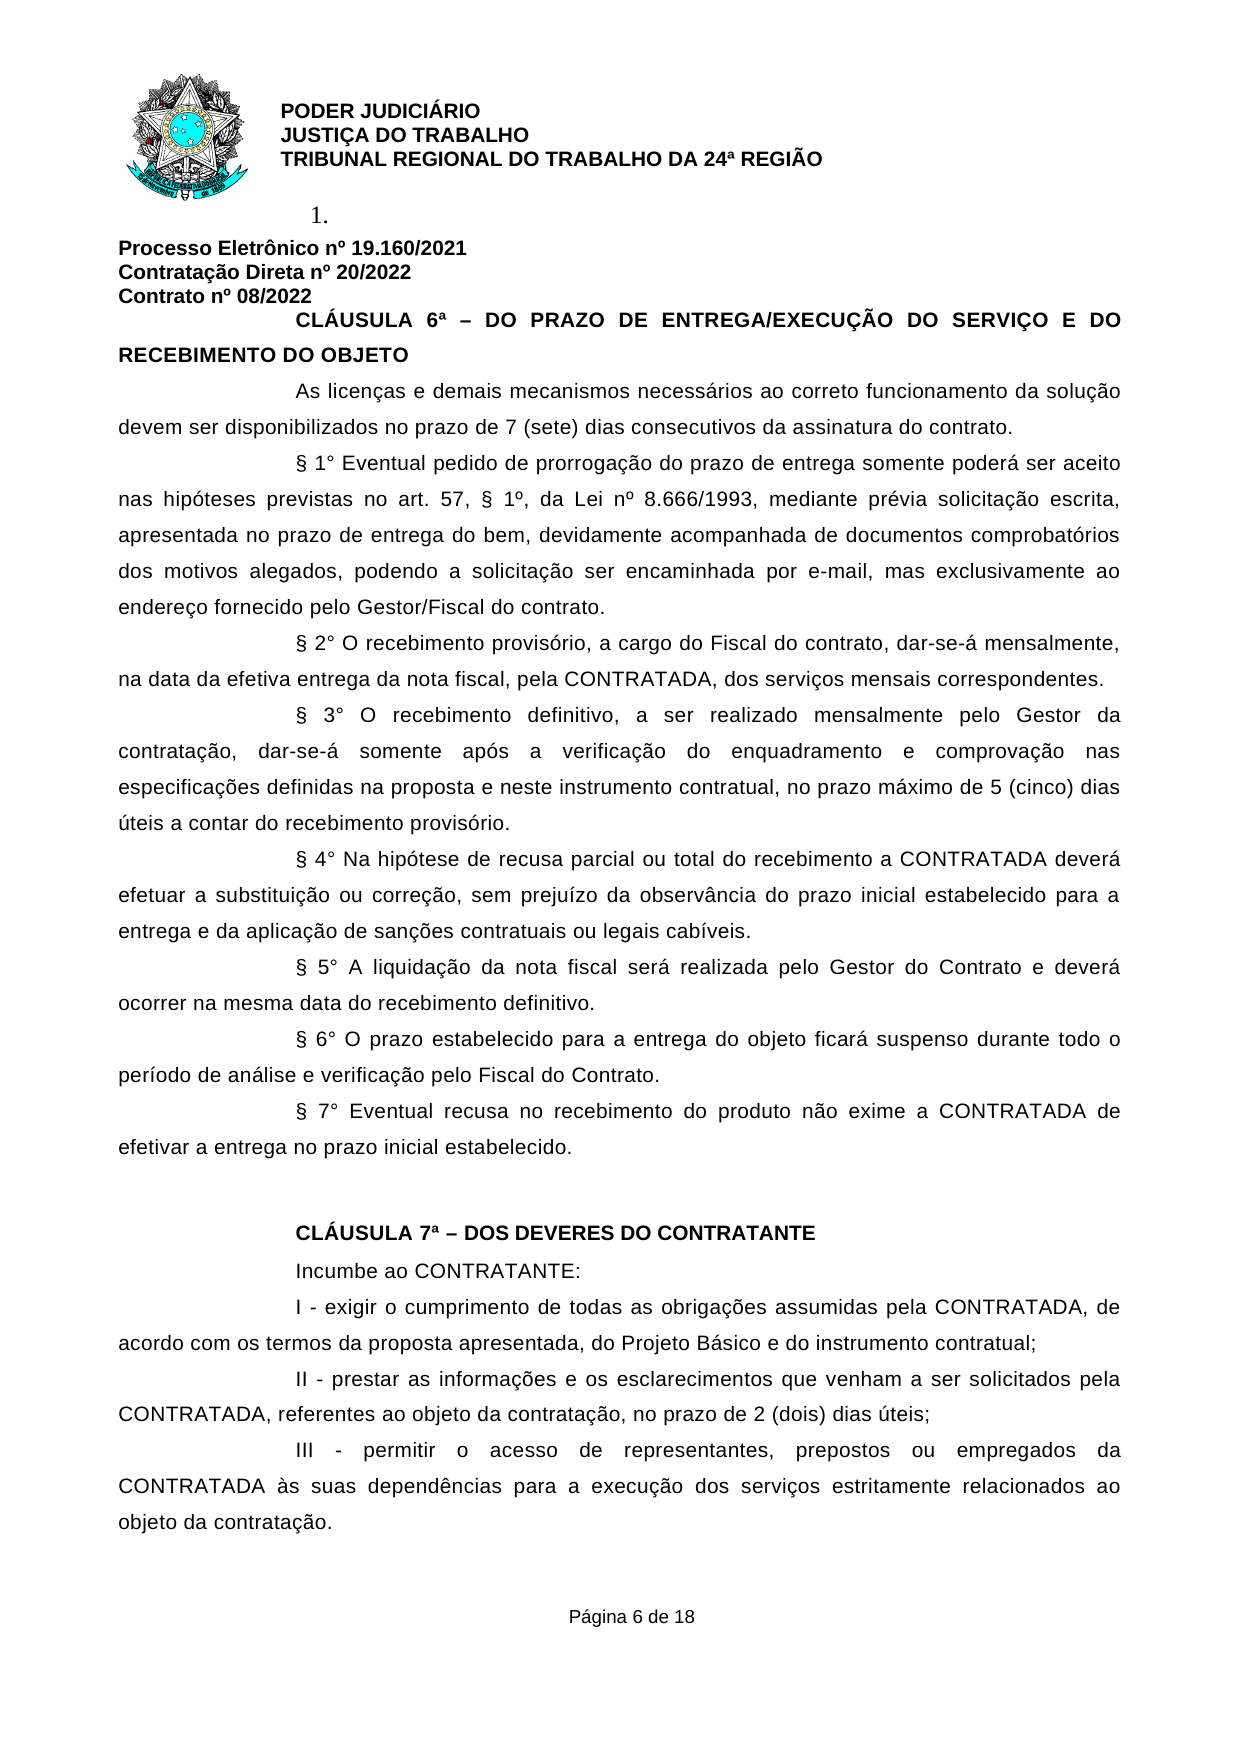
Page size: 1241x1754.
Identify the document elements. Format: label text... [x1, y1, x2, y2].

text As licenças e demais mecanismos necessários ao correto funcionamento da solução devem ser disponibilizados no prazo de 7 (sete) dias consecutivos da assinatura do contrato. [118, 379, 1122, 439]
text CLÁUSULA 6ª – DO PRAZO DE ENTREGA/EXECUÇÃO DO SERVIÇO E DO RECEBIMENTO DO OBJETO [118, 307, 1122, 367]
text § 3° O recebimento definitivo, a ser realizado mensalmente pelo Gestor da contratação, dar-se-á somente após a verificação do enquadramento e comprovação nas especificações definidas na proposta e neste instrumento contratual, no prazo máximo de 5 (cinco) dias úteis a contar do recebimento provisório. [118, 703, 1122, 835]
text § 5° A liquidação da nota fiscal será realizada pelo Gestor do Contrato e deverá ocorrer na mesma data do recebimento definitivo. [118, 955, 1122, 1015]
text § 1° Eventual pedido de prorrogação do prazo de entrega somente poderá ser aceito nas hipóteses previstas no art. 57, § 1º, da Lei nº 8.666/1993, mediante prévia solicitação escrita, apresentada no prazo de entrega do bem, devidamente acompanhada de documentos comprobatórios dos motivos alegados, podendo a solicitação ser encaminhada por e-mail, mas exclusivamente ao endereço fornecido pelo Gestor/Fiscal do contrato. [118, 451, 1122, 619]
text I - exigir o cumprimento de todas as obrigações assumidas pela CONTRATADA, de acordo com os termos da proposta apresentada, do Projeto Básico e do instrumento contratual; [118, 1294, 1122, 1354]
text § 4° Na hipótese de recusa parcial ou total do recebimento a CONTRATADA deverá efetuar a substituição ou correção, sem prejuízo da observância do prazo inicial estabelecido para a entrega e da aplicação de sanções contratuais ou legais cabíveis. [118, 847, 1122, 943]
text § 7° Eventual recusa no recebimento do produto não exime a CONTRATADA de efetivar a entrega no prazo inicial estabelecido. [118, 1099, 1122, 1158]
text Incumbe ao CONTRATANTE: [118, 1258, 1122, 1282]
text CLÁUSULA 7ª – DOS DEVERES DO CONTRATANTE [118, 1219, 1122, 1246]
text II - prestar as informações e os esclarecimentos que venham a ser solicitados pela CONTRATADA, referentes ao objeto da contratação, no prazo de 2 (dois) dias úteis; [118, 1366, 1122, 1426]
text § 6° O prazo estabelecido para a entrega do objeto ficará suspenso durante todo o período de análise e verificação pelo Fiscal do Contrato. [118, 1027, 1122, 1087]
text III - permitir o acesso de representantes, prepostos ou empregados da CONTRATADA às suas dependências para a execução dos serviços estritamente relacionados ao objeto da contratação. [118, 1438, 1122, 1534]
text § 2° O recebimento provisório, a cargo do Fiscal do contrato, dar-se-á mensalmente, na data da efetiva entrega da nota fiscal, pela CONTRATADA, dos serviços mensais correspondentes. [118, 631, 1122, 691]
